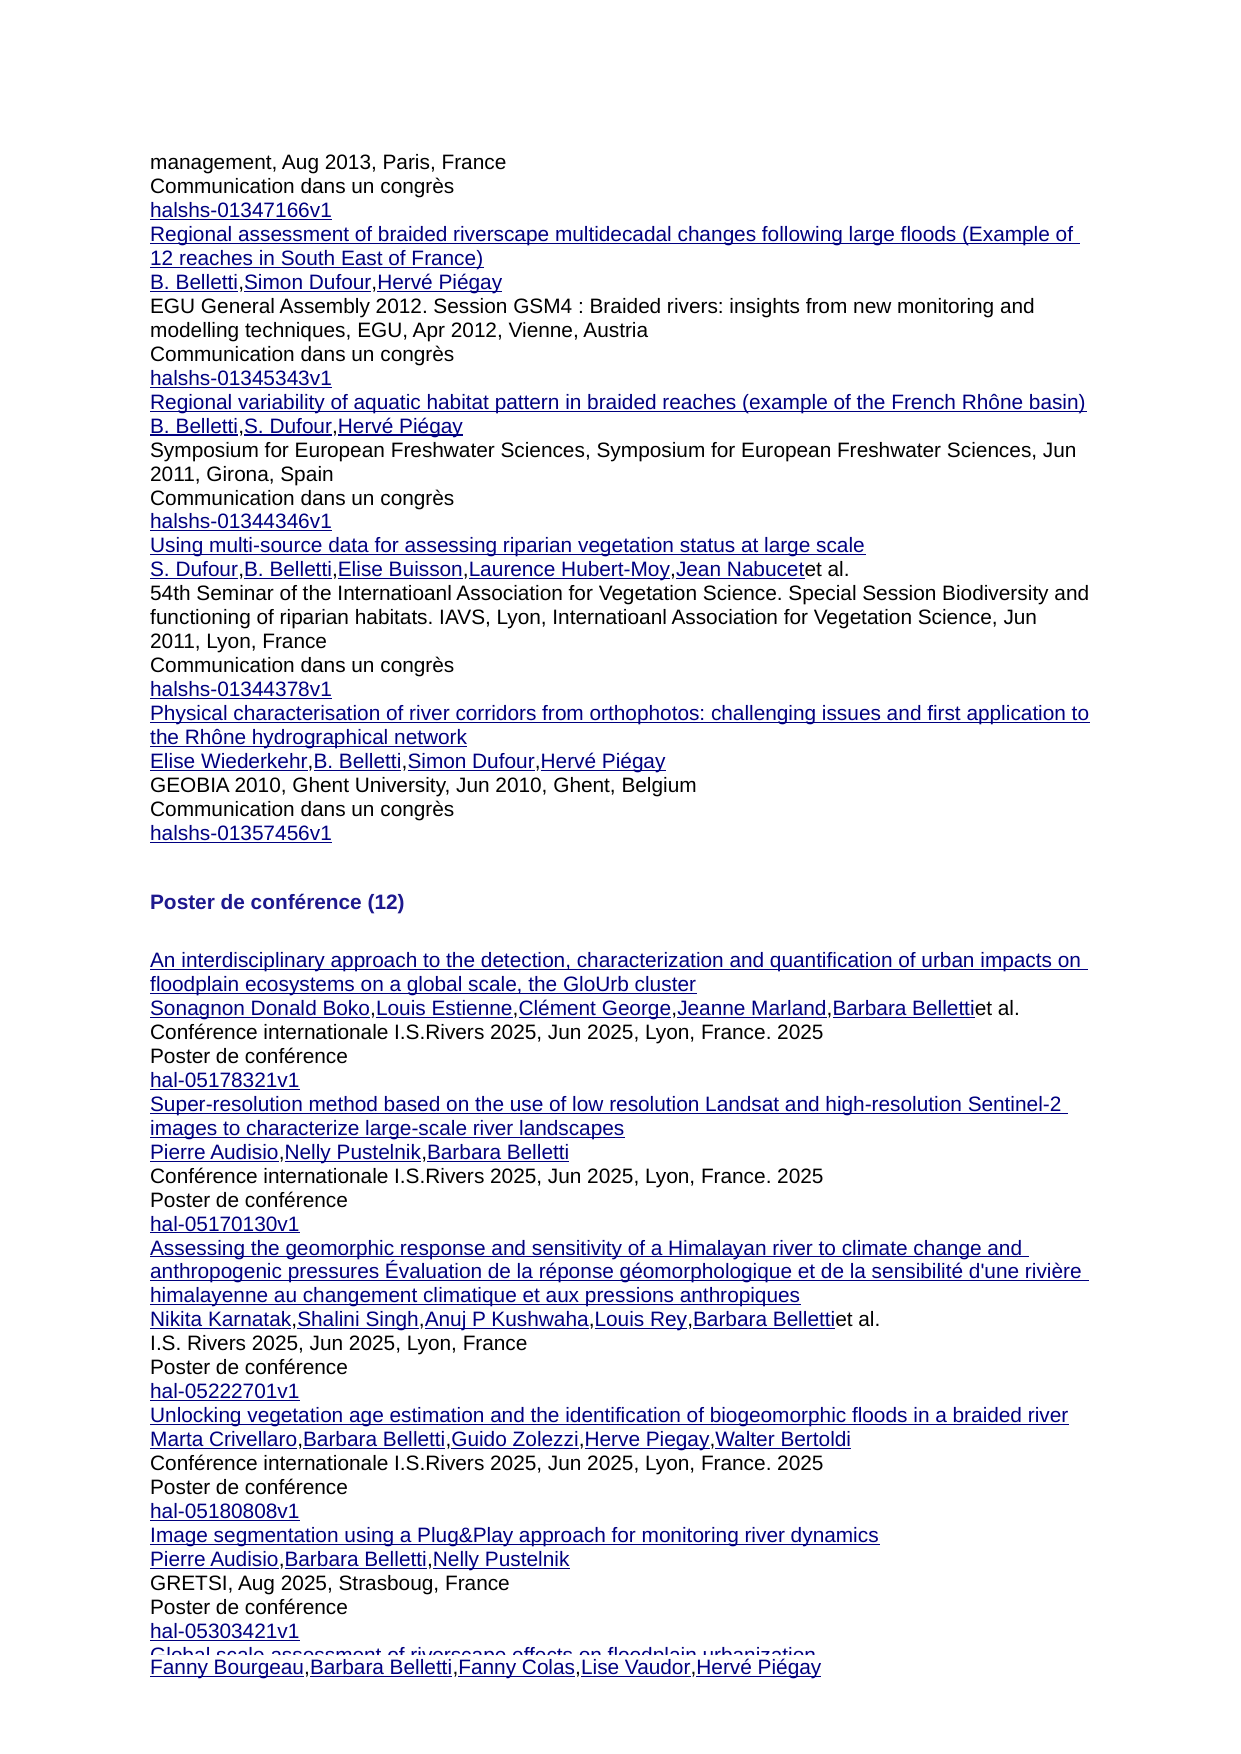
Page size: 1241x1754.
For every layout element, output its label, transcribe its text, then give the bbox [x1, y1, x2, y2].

table_cell Global scale assessment of riverscape effects on floodplain urbanization Fanny Bourgeau,Barbara Belletti,Fanny Colas,Lise Vaudor,Hervé Piégay [150, 1643, 1090, 1679]
table_cell Regional assessment of braided riverscape multidecadal changes following large floods (Example of 12 reaches in South East of France) B. Belletti,Simon Dufour,Hervé Piégay EGU General Assembly 2012. Session GSM4 : Braided rivers: insights from new monitoring and modelling techniques, EGU, Apr 2012, Vienne, Austria Communication dans un congrès halshs-01345343v1 [150, 222, 1090, 389]
subtitle Poster de conférence (12) [150, 889, 1090, 913]
table_cell Regional variability of aquatic habitat pattern in braided reaches (example of the French Rhône basin) B. Belletti,S. Dufour,Hervé Piégay Symposium for European Freshwater Sciences, Symposium for European Freshwater Sciences, Jun 2011, Girona, Spain Communication dans un congrès halshs-01344346v1 [150, 390, 1090, 533]
table_cell Super-resolution method based on the use of low resolution Landsat and high-resolution Sentinel-2 images to characterize large-scale river landscapes Pierre Audisio,Nelly Pustelnik,Barbara Belletti Conférence internationale I.S.Rivers 2025, Jun 2025, Lyon, France. 2025 Poster de conférence hal-05170130v1 [150, 1092, 1090, 1235]
table_cell management, Aug 2013, Paris, France Communication dans un congrès halshs-01347166v1 [150, 150, 1090, 222]
table_cell Assessing the geomorphic response and sensitivity of a Himalayan river to climate change and anthropogenic pressures Évaluation de la réponse géomorphologique et de la sensibilité d'une rivière himalayenne au changement climatique et aux pressions anthropiques Nikita Karnatak,Shalini Singh,Anuj P Kushwaha,Louis Rey,Barbara Bellettiet al. I.S. Rivers 2025, Jun 2025, Lyon, France Poster de conférence hal-05222701v1 [150, 1235, 1090, 1403]
table_cell Physical characterisation of river corridors from orthophotos: challenging issues and first application to [150, 701, 1090, 722]
table_cell the Rhône hydrographical network Elise Wiederkehr,B. Belletti,Simon Dufour,Hervé Piégay GEOBIA 2010, Ghent University, Jun 2010, Ghent, Belgium Communication dans un congrès halshs-01357456v1 [150, 723, 1090, 845]
table_cell Unlocking vegetation age estimation and the identification of biogeomorphic floods in a braided river Marta Crivellaro,Barbara Belletti,Guido Zolezzi,Herve Piegay,Walter Bertoldi Conférence internationale I.S.Rivers 2025, Jun 2025, Lyon, France. 2025 Poster de conférence hal-05180808v1 [150, 1403, 1090, 1523]
table_cell Using multi-source data for assessing riparian vegetation status at large scale S. Dufour,B. Belletti,Elise Buisson,Laurence Hubert-Moy,Jean Nabucetet al. 54th Seminar of the Internatioanl Association for Vegetation Science. Special Session Biodiversity and functioning of riparian habitats. IAVS, Lyon, Internatioanl Association for Vegetation Science, Jun 2011, Lyon, France Communication dans un congrès halshs-01344378v1 [150, 533, 1090, 701]
table_cell Image segmentation using a Plug&Play approach for monitoring river dynamics Pierre Audisio,Barbara Belletti,Nelly Pustelnik GRETSI, Aug 2025, Strasboug, France Poster de conférence hal-05303421v1 [150, 1523, 1090, 1643]
table_header An interdisciplinary approach to the detection, characterization and quantification of urban impacts on floodplain ecosystems on a global scale, the GloUrb cluster Sonagnon Donald Boko,Louis Estienne,Clément George,Jeanne Marland,Barbara Bellettiet al. Conférence internationale I.S.Rivers 2025, Jun 2025, Lyon, France. 2025 Poster de conférence hal-05178321v1 [150, 948, 1090, 1092]
